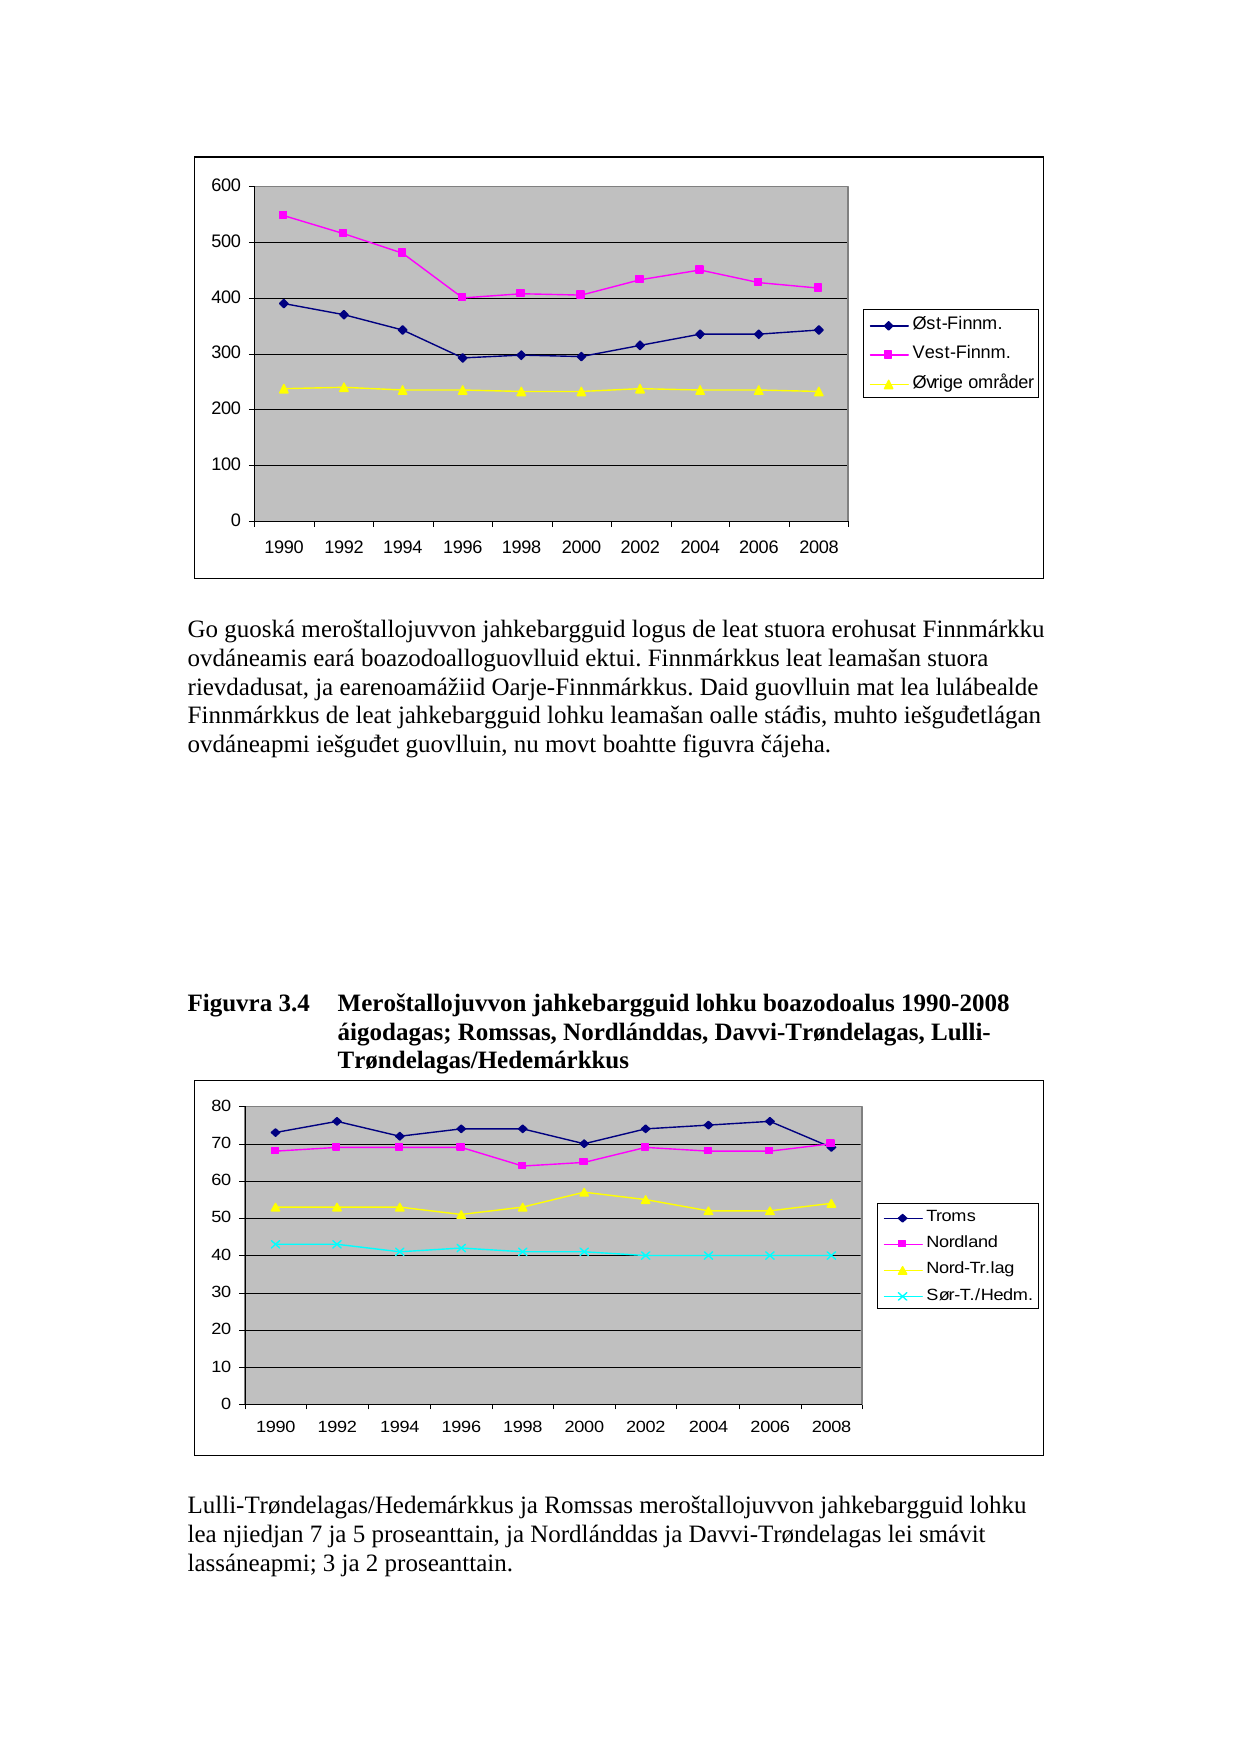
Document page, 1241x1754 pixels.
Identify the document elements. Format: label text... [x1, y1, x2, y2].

text Figuvra 3.4 Meroštallojuvvon jahkebargguid lohku boazodoalus 1990-2008 áigodagas; Romssas, Nordlánddas, Davvi-Trøndelagas, Lulli-Trøndelagas/Hedemárkkus [187, 988, 1053, 1074]
text Lulli-Trøndelagas/Hedemárkkus ja Romssas meroštallojuvvon jahkebargguid lohku lea njiedjan 7 ja 5 proseanttain, ja Nordlánddas ja Davvi-Trøndelagas lei smávit lassáneapmi; 3 ja 2 proseanttain. [187, 1490, 1053, 1577]
text Go guoská meroštallojuvvon jahkebargguid logus de leat stuora erohusat Finnmárkku ovdáneamis eará boazodoalloguovlluid ektui. Finnmárkkus leat leamašan stuora rievdadusat, ja earenoamážiid Oarje-Finnmárkkus. Daid guovlluin mat lea lulábealde Finnmárkkus de leat jahkebargguid lohku leamašan oalle stáđis, muhto iešguđetlágan ovdáneapmi iešguđet guovlluin, nu movt boahtte figuvra čájeha. [187, 614, 1053, 758]
